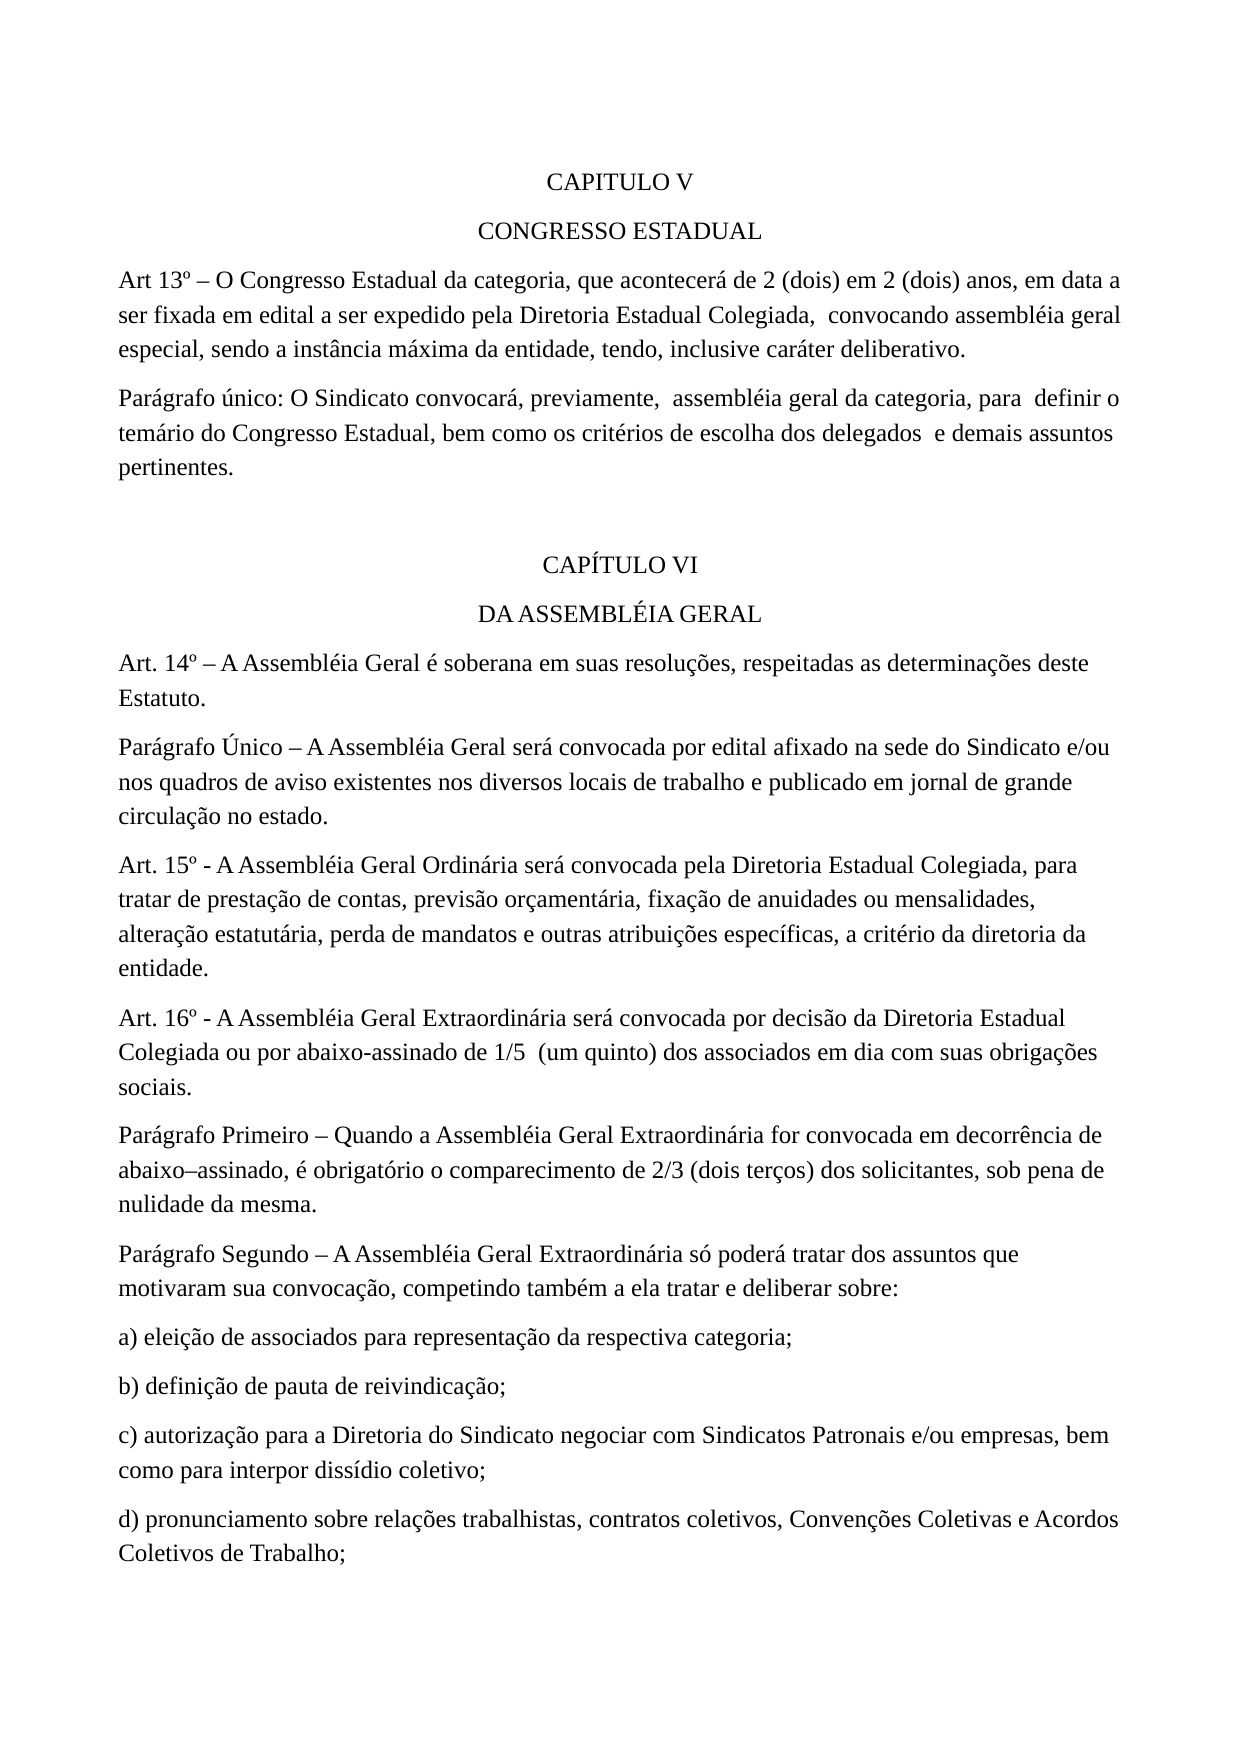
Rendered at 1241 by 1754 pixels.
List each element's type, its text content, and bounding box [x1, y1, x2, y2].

text DA ASSEMBLÉIA GERAL [118, 599, 1122, 628]
text b) definição de pauta de reivindicação; [118, 1371, 1122, 1400]
text d) pronunciamento sobre relações trabalhistas, contratos coletivos, Convenções Coletivas e Acordos Coletivos de Trabalho; [118, 1504, 1122, 1567]
text c) autorização para a Diretoria do Sindicato negociar com Sindicatos Patronais e/ou empresas, bem como para interpor dissídio coletivo; [118, 1420, 1122, 1483]
text Parágrafo único: O Sindicato convocará, previamente, assembléia geral da categoria, para definir o temário do Congresso Estadual, bem como os critérios de escolha dos delegados e demais assuntos pertinentes. [118, 383, 1122, 481]
text CAPÍTULO VI [118, 550, 1122, 579]
text Art. 16º - A Assembléia Geral Extraordinária será convocada por decisão da Diretoria Estadual Colegiada ou por abaixo-assinado de 1/5 (um quinto) dos associados em dia com suas obrigações sociais. [118, 1003, 1122, 1100]
text Art. 15º - A Assembléia Geral Ordinária será convocada pela Diretoria Estadual Colegiada, para tratar de prestação de contas, previsão orçamentária, fixação de anuidades ou mensalidades, alteração estatutária, perda de mandatos e outras atribuições específicas, a critério da diretoria da entidade. [118, 850, 1122, 982]
text CONGRESSO ESTADUAL [118, 216, 1122, 245]
text Parágrafo Primeiro – Quando a Assembléia Geral Extraordinária for convocada em decorrência de abaixo–assinado, é obrigatório o comparecimento de 2/3 (dois terços) dos solicitantes, sob pena de nulidade da mesma. [118, 1121, 1122, 1218]
text Art 13º – O Congresso Estadual da categoria, que acontecerá de 2 (dois) em 2 (dois) anos, em data a ser fixada em edital a ser expedido pela Diretoria Estadual Colegiada, convocando assembléia geral especial, sendo a instância máxima da entidade, tendo, inclusive caráter deliberativo. [118, 265, 1122, 363]
text Parágrafo Único – A Assembléia Geral será convocada por edital afixado na sede do Sindicato e/ou nos quadros de aviso existentes nos diversos locais de trabalho e publicado em jornal de grande circulação no estado. [118, 732, 1122, 830]
text Art. 14º – A Assembléia Geral é soberana em suas resoluções, respeitadas as determinações deste Estatuto. [118, 648, 1122, 712]
text a) eleição de associados para representação da respectiva categoria; [118, 1322, 1122, 1351]
text Parágrafo Segundo – A Assembléia Geral Extraordinária só poderá tratar dos assuntos que motivaram sua convocação, competindo também a ela tratar e deliberar sobre: [118, 1239, 1122, 1302]
text CAPITULO V [118, 167, 1122, 196]
